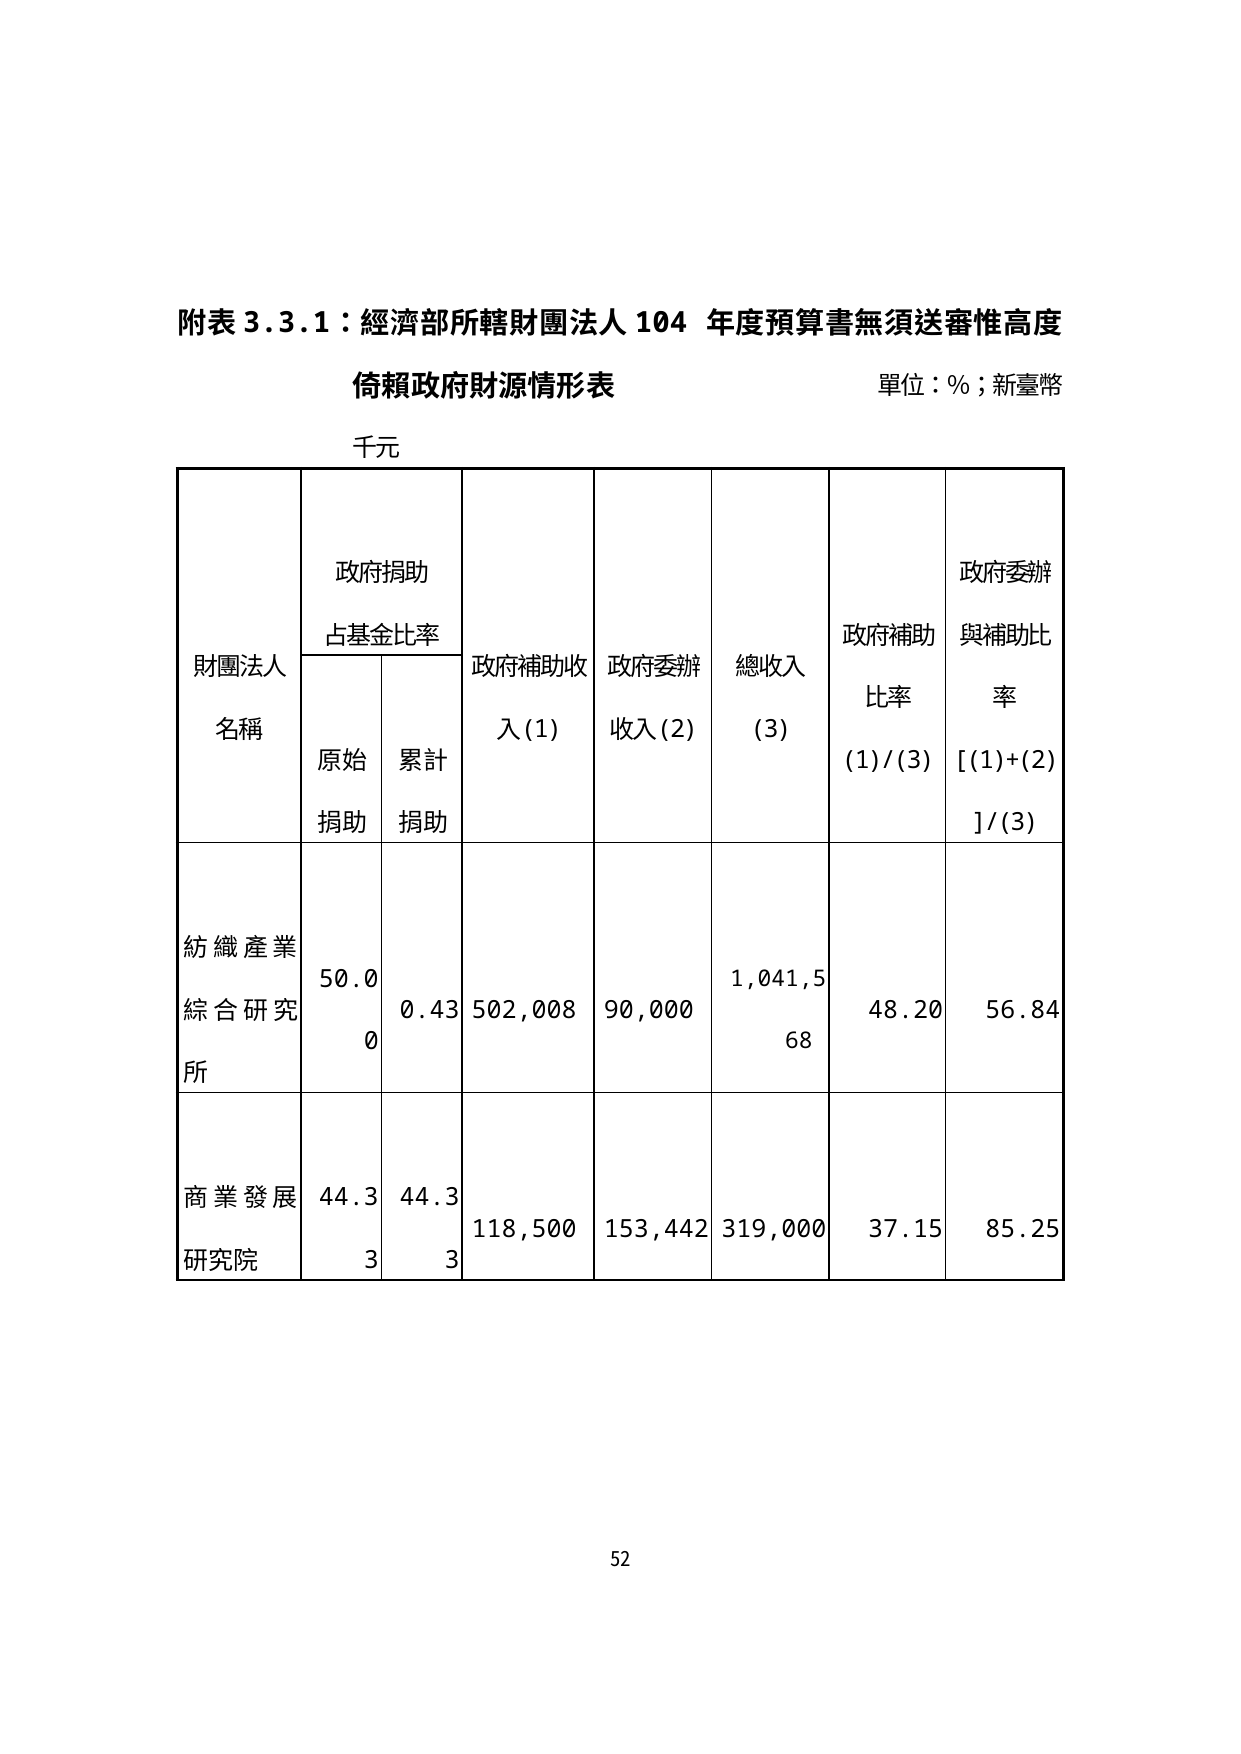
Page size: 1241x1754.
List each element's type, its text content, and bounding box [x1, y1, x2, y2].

table_cell 0.43 [382, 843, 461, 1092]
table_cell 37.15 [830, 1093, 945, 1279]
table_cell 48.20 [830, 843, 945, 1092]
table_cell 紡織產業綜合研究所 [179, 843, 300, 1092]
table_header 政府補助收入(1) [463, 470, 593, 842]
table_cell 商業發展研究院 [179, 1093, 300, 1279]
table_cell 44.33 [302, 1093, 381, 1279]
text 附表3.3.1：經濟部所轄財團法人104 年度預算書無須送審惟高度倚賴政府財源情形表 單位：％；新臺幣千元 [177, 279, 1063, 467]
table_cell 85.25 [946, 1093, 1062, 1279]
table_header 總收入(3) [712, 470, 828, 842]
table_cell 502,008 [463, 843, 593, 1092]
table_cell 50.00 [302, 843, 381, 1092]
table_cell 153,442 [595, 1093, 711, 1279]
table_cell 44.33 [382, 1093, 461, 1279]
table_cell 1,041,568 [712, 843, 828, 1092]
table_header 政府委辦與補助比率[(1)+(2)]/(3) [946, 470, 1062, 842]
table_cell 累計捐助 [382, 656, 461, 842]
table_cell 原始捐助 [302, 656, 381, 842]
table_cell 56.84 [946, 843, 1062, 1092]
table_header 財團法人名稱 [179, 470, 300, 842]
table_header 政府委辦收入(2) [595, 470, 711, 842]
table_cell 90,000 [595, 843, 711, 1092]
table_cell 118,500 [463, 1093, 593, 1279]
table_header 政府補助比率(1)/(3) [830, 470, 945, 842]
table_header 政府捐助 占基金比率 [302, 470, 461, 654]
table_cell 319,000 [712, 1093, 828, 1279]
